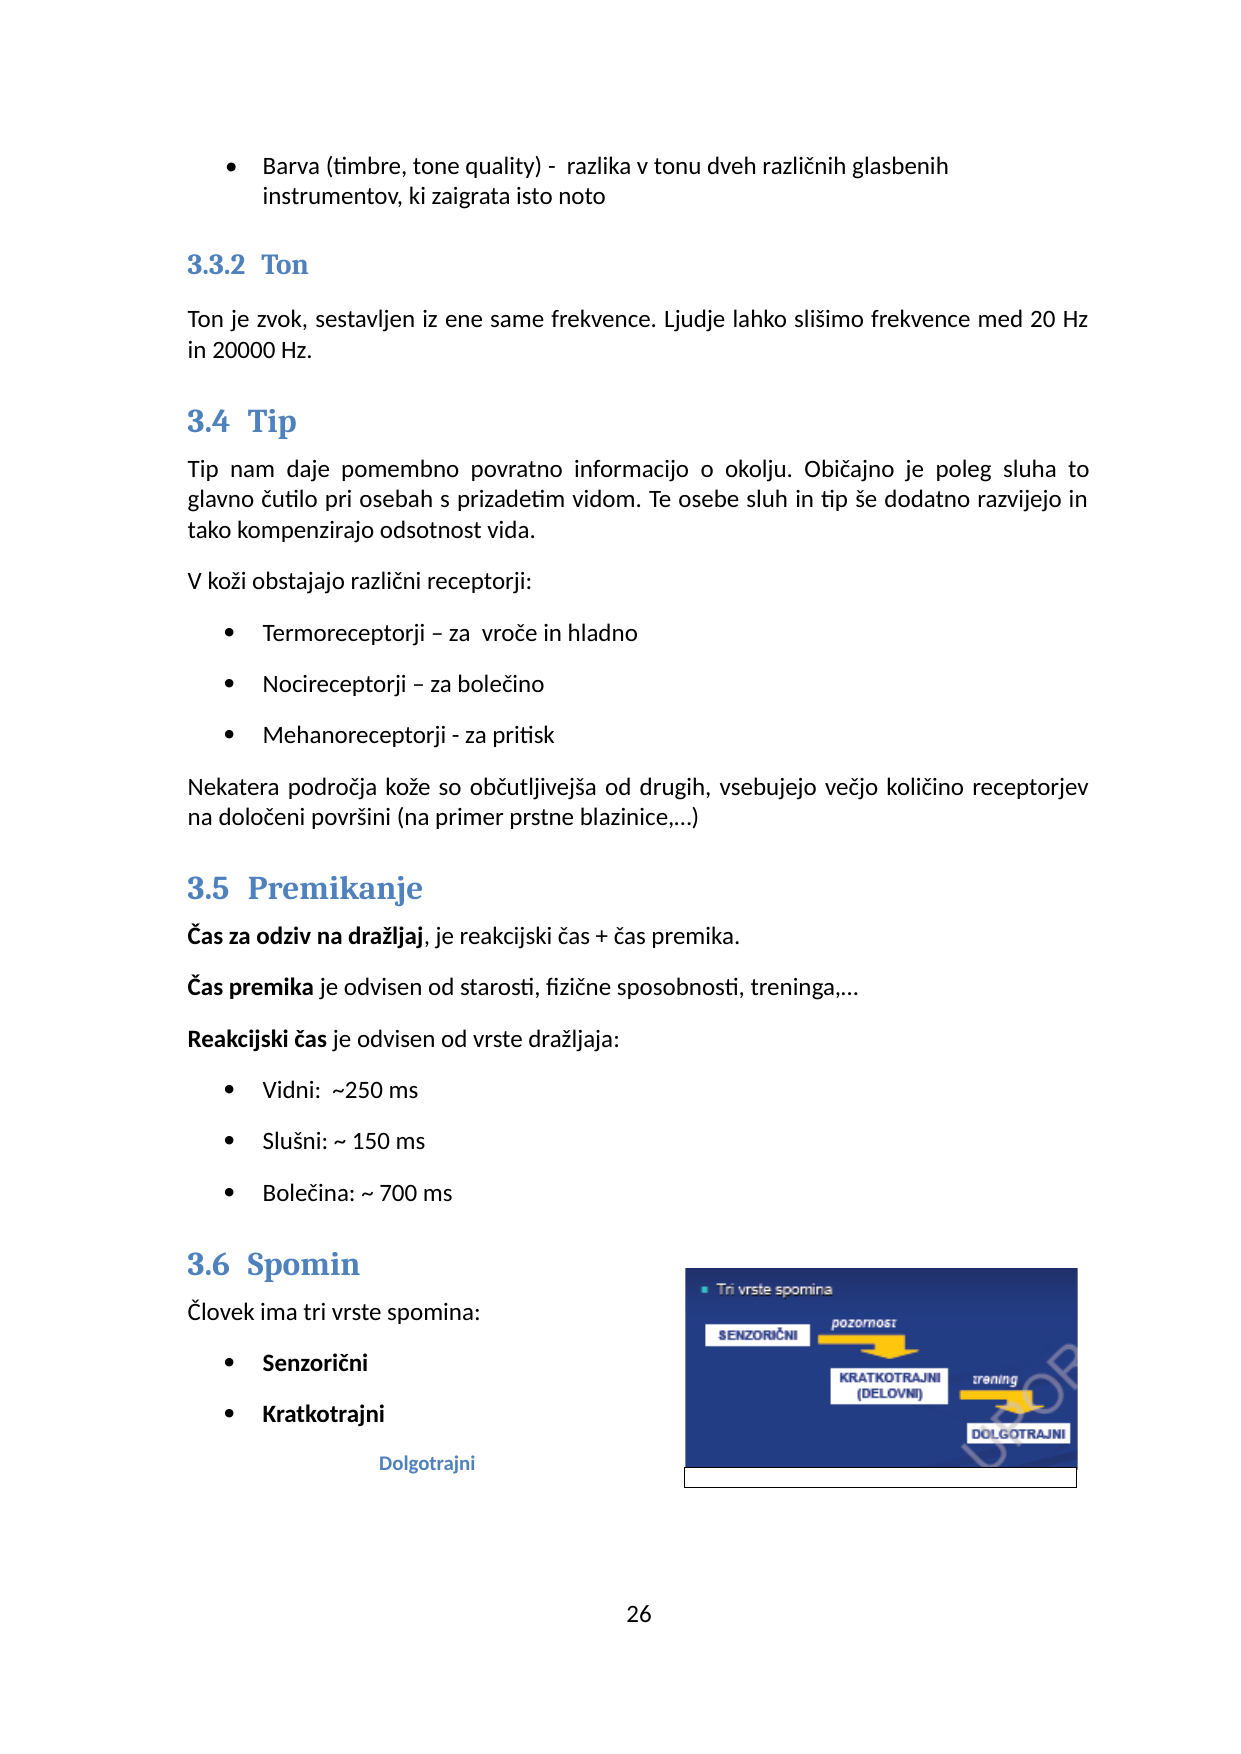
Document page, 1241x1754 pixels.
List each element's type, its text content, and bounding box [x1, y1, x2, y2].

list Mehanoreceptorji - za pritisk [225, 719, 1090, 750]
text Tip nam daje pomembno povratno informacijo o okolju. Običajno je poleg sluha to glavno čutilo pri osebah s prizadetim vidom. Te osebe sluh in tip še dodatno razvijejo in tako kompenzirajo odsotnost vida. [187, 453, 1090, 544]
text Človek ima tri vrste spomina: [187, 1296, 685, 1326]
text Reakcijski čas je odvisen od vrste dražljaja: [187, 1023, 1090, 1053]
list Barva (timbre, tone quality) - razlika v tonu dveh različnih glasbenih instrumentov, ki zaigrata isto noto [225, 150, 1090, 211]
list Slušni: ~ 150 ms [225, 1126, 1090, 1156]
text [1077, 1450, 1090, 1475]
list [1078, 1398, 1090, 1429]
list Senzorični [225, 1347, 685, 1378]
list [1078, 1347, 1090, 1378]
list Vidni: ~250 ms [225, 1074, 1090, 1105]
text [685, 1468, 1076, 1487]
list Bolečina: ~ 700 ms [225, 1177, 1090, 1207]
subtitle Spomin [187, 1245, 1090, 1283]
list Kratkotrajni [225, 1398, 685, 1429]
text V koži obstajajo različni receptorji: [187, 565, 1090, 596]
list Nocireceptorji – za bolečino [225, 668, 1090, 698]
text Dolgotrajni [187, 1450, 685, 1475]
text Nekatera področja kože so občutljivejša od drugih, vsebujejo večjo količino receptorjev na določeni površini (na primer prstne blazinice,…) [187, 771, 1090, 832]
text Čas premika je odvisen od starosti, fizične sposobnosti, treninga,… [187, 971, 1090, 1002]
text Čas za odziv na dražljaj, je reakcijski čas + čas premika. [187, 920, 1090, 951]
subtitle Tip [187, 402, 1090, 440]
text Ton je zvok, sestavljen iz ene same frekvence. Ljudje lahko slišimo frekvence med 20 Hz in 20000 Hz. [187, 303, 1090, 364]
subtitle Premikanje [187, 869, 1090, 908]
subtitle Ton [187, 248, 1090, 282]
list Termoreceptorji – za vroče in hladno [225, 617, 1090, 647]
